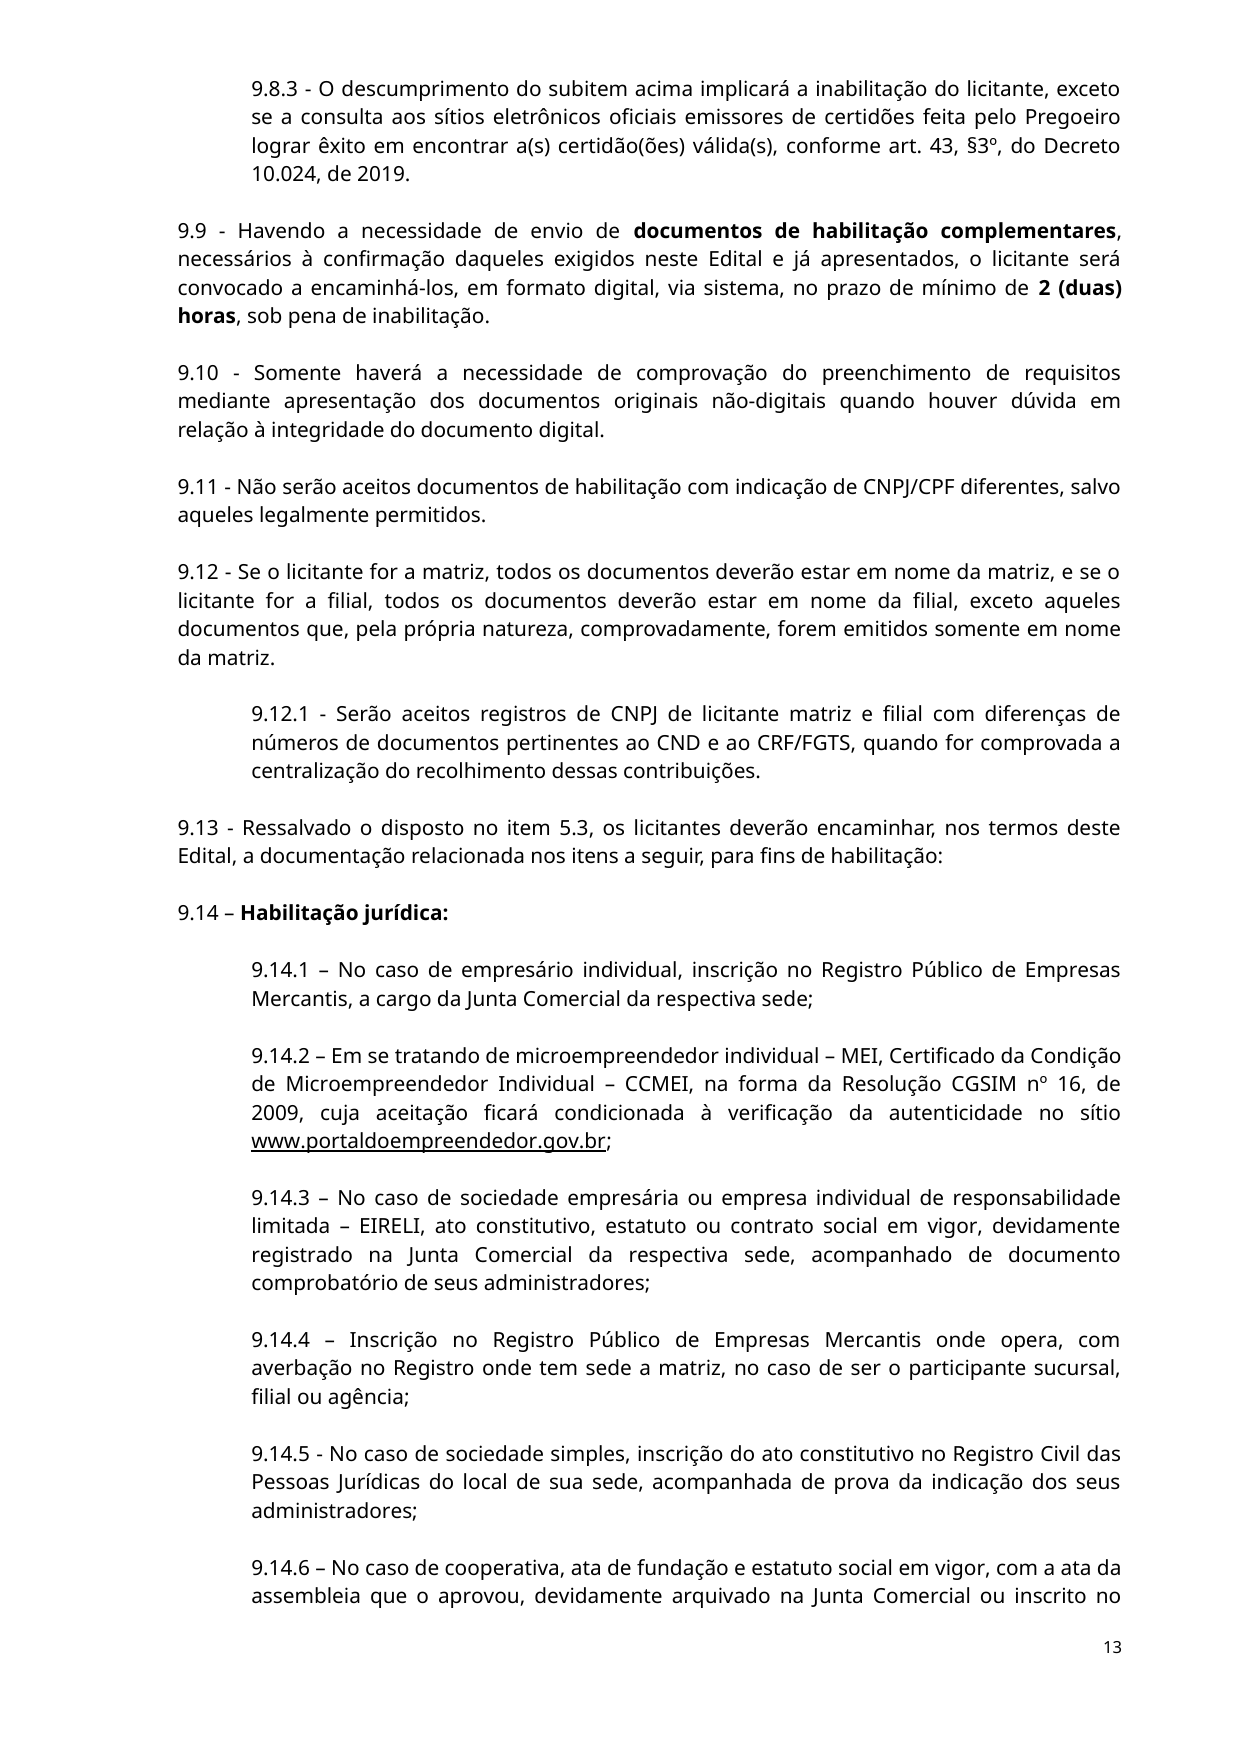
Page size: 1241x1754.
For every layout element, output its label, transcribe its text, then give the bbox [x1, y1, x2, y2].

list 9.8.3 - O descumprimento do subitem acima implicará a inabilitação do licitante, exceto se a consulta aos sítios eletrônicos oficiais emissores de certidões feita pelo Pregoeiro lograr êxito em encontrar a(s) certidão(ões) válida(s), conforme art. 43, §3º, do Decreto 10.024, de 2019. [251, 74, 1122, 188]
list 9.11 - Não serão aceitos documentos de habilitação com indicação de CNPJ/CPF diferentes, salvo aqueles legalmente permitidos. [177, 472, 1122, 529]
list 9.9 - Havendo a necessidade de envio de documentos de habilitação complementares, necessários à confirmação daqueles exigidos neste Edital e já apresentados, o licitante será convocado a encaminhá-los, em formato digital, via sistema, no prazo de mínimo de 2 (duas) horas, sob pena de inabilitação. [177, 216, 1122, 330]
text 9.14 – Habilitação jurídica: [177, 898, 1122, 927]
list 9.12.1 - Serão aceitos registros de CNPJ de licitante matriz e filial com diferenças de números de documentos pertinentes ao CND e ao CRF/FGTS, quando for comprovada a centralização do recolhimento dessas contribuições. [251, 699, 1122, 785]
list 9.14.2 – Em se tratando de microempreendedor individual – MEI, Certificado da Condição de Microempreendedor Individual – CCMEI, na forma da Resolução CGSIM nº 16, de 2009, cuja aceitação ficará condicionada à verificação da autenticidade no sítio www.portaldoempreendedor.gov.br; [251, 1041, 1122, 1154]
list 9.14.4 – Inscrição no Registro Público de Empresas Mercantis onde opera, com averbação no Registro onde tem sede a matriz, no caso de ser o participante sucursal, filial ou agência; [251, 1325, 1122, 1410]
list 9.14.5 - No caso de sociedade simples, inscrição do ato constitutivo no Registro Civil das Pessoas Jurídicas do local de sua sede, acompanhada de prova da indicação dos seus administradores; [251, 1439, 1122, 1524]
list 9.12 - Se o licitante for a matriz, todos os documentos deverão estar em nome da matriz, e se o licitante for a filial, todos os documentos deverão estar em nome da filial, exceto aqueles documentos que, pela própria natureza, comprovadamente, forem emitidos somente em nome da matriz. [177, 557, 1122, 671]
list 9.14.1 – No caso de empresário individual, inscrição no Registro Público de Empresas Mercantis, a cargo da Junta Comercial da respectiva sede; [251, 955, 1122, 1012]
list 9.14.3 – No caso de sociedade empresária ou empresa individual de responsabilidade limitada – EIRELI, ato constitutivo, estatuto ou contrato social em vigor, devidamente registrado na Junta Comercial da respectiva sede, acompanhado de documento comprobatório de seus administradores; [251, 1183, 1122, 1297]
list 9.13 - Ressalvado o disposto no item 5.3, os licitantes deverão encaminhar, nos termos deste Edital, a documentação relacionada nos itens a seguir, para fins de habilitação: [177, 813, 1122, 870]
list 9.10 - Somente haverá a necessidade de comprovação do preenchimento de requisitos mediante apresentação dos documentos originais não-digitais quando houver dúvida em relação à integridade do documento digital. [177, 358, 1122, 443]
list 9.14.6 – No caso de cooperativa, ata de fundação e estatuto social em vigor, com a ata da assembleia que o aprovou, devidamente arquivado na Junta Comercial ou inscrito no [251, 1553, 1122, 1609]
